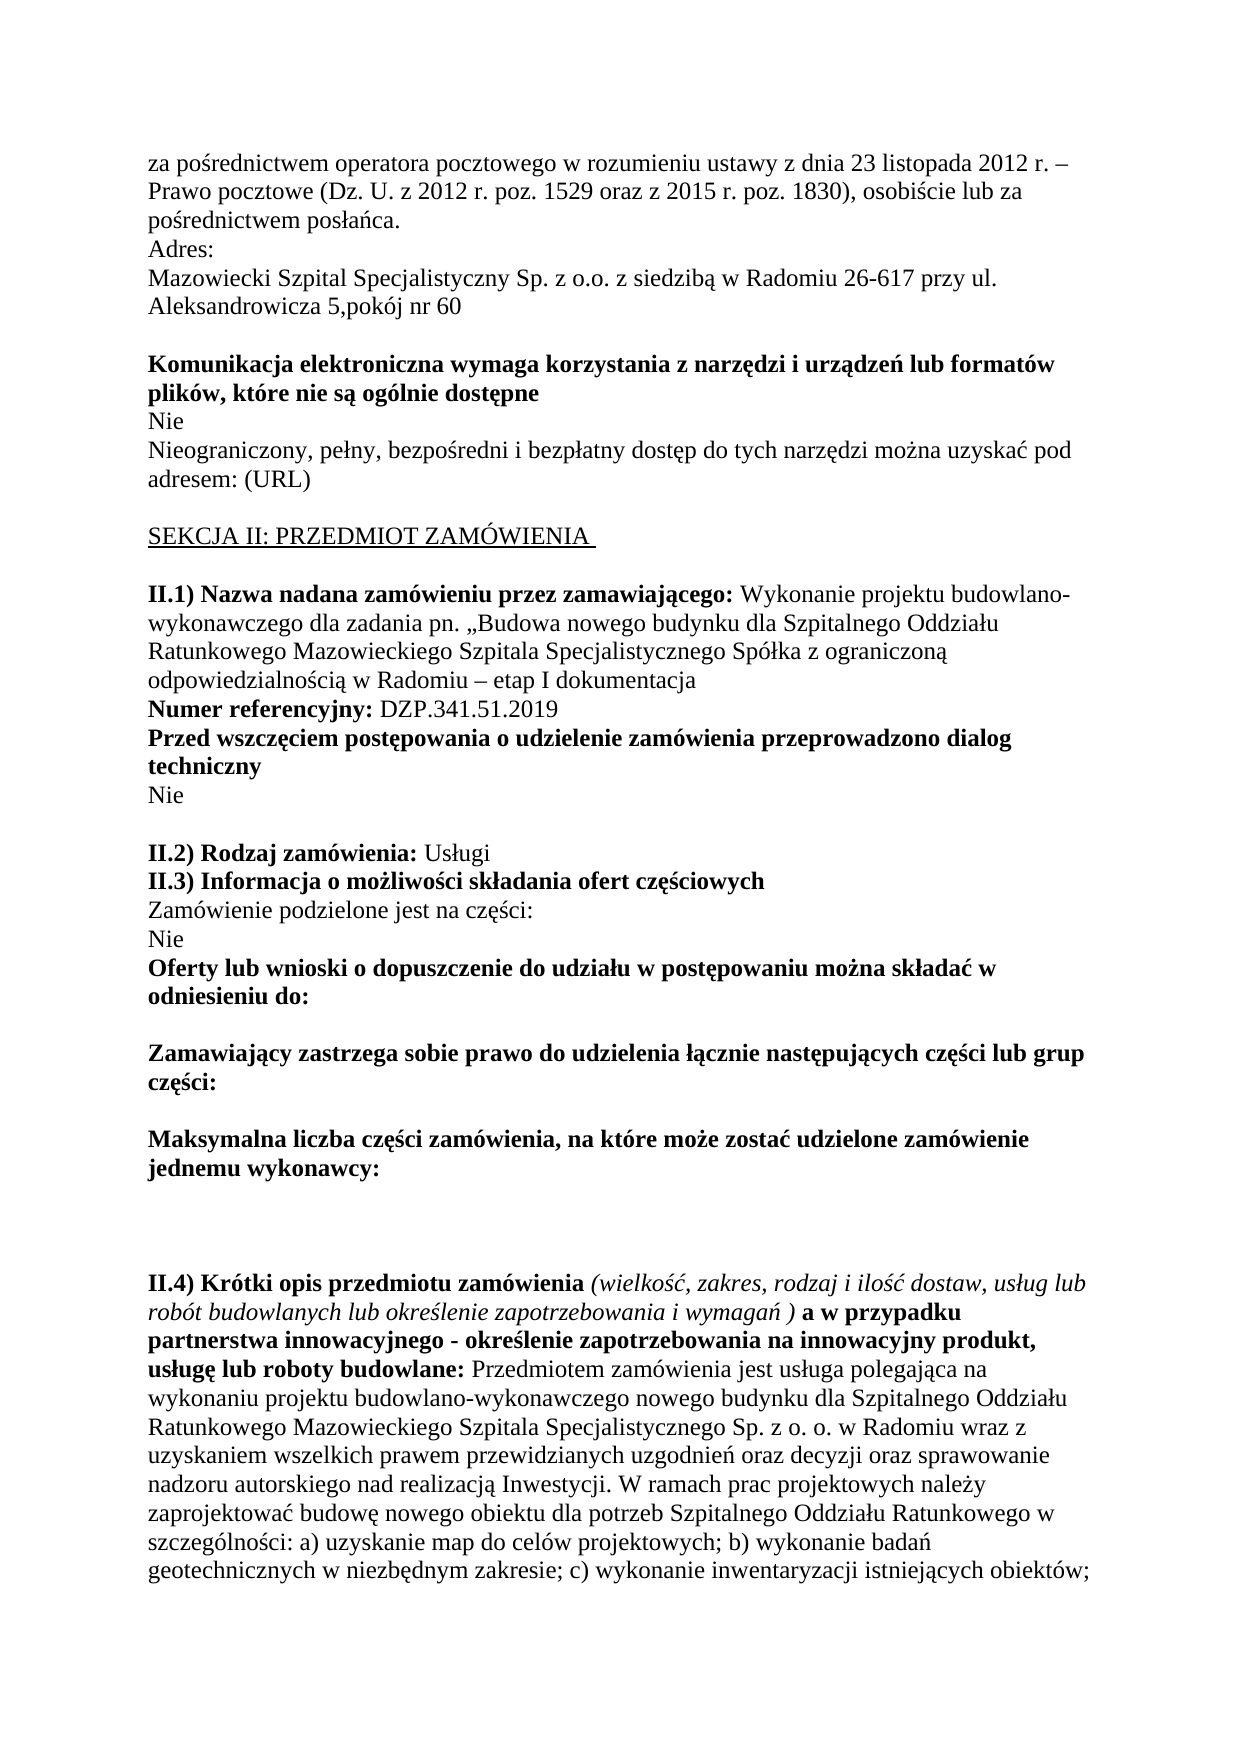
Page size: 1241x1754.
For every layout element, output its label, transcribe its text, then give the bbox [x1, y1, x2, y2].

text II.2) Rodzaj zamówienia: Usługi II.3) Informacja o możliwości składania ofert częściowych Zamówienie podzielone jest na części: [148, 809, 1093, 924]
text II.1) Nazwa nadana zamówieniu przez zamawiającego: Wykonanie projektu budowlano-wykonawczego dla zadania pn. „Budowa nowego budynku dla Szpitalnego Oddziału Ratunkowego Mazowieckiego Szpitala Specjalistycznego Spółka z ograniczoną odpowiedzialnością w Radomiu – etap I dokumentacja Numer referencyjny: DZP.341.51.2019 Przed wszczęciem postępowania o udzielenie zamówienia przeprowadzono dialog techniczny [148, 550, 1093, 780]
text Nie Nieograniczony, pełny, bezpośredni i bezpłatny dostęp do tych narzędzi można uzyskać pod adresem: (URL) [148, 406, 1093, 521]
text Komunikacja elektroniczna wymaga korzystania z narzędzi i urządzeń lub formatów plików, które nie są ogólnie dostępne [148, 320, 1093, 406]
text za pośrednictwem operatora pocztowego w rozumieniu ustawy z dnia 23 listopada 2012 r. – Prawo pocztowe (Dz. U. z 2012 r. poz. 1529 oraz z 2015 r. poz. 1830), osobiście lub za pośrednictwem posłańca. Adres: Mazowiecki Szpital Specjalistyczny Sp. z o.o. z siedzibą w Radomiu 26-617 przy ul. Aleksandrowicza 5,pokój nr 60 [148, 148, 1093, 320]
text Nie [148, 780, 1093, 809]
text Nie Oferty lub wnioski o dopuszczenie do udziału w postępowaniu można składać w odniesieniu do: [148, 924, 1093, 1038]
text Zamawiający zastrzega sobie prawo do udzielenia łącznie następujących części lub grup części: Maksymalna liczba części zamówienia, na które może zostać udzielone zamówienie jednemu wykonawcy: II.4) Krótki opis przedmiotu zamówienia (wielkość, zakres, rodzaj i ilość dostaw, usług lub robót budowlanych lub określenie zapotrzebowania i wymagań ) a w przypadku partnerstwa innowacyjnego - określenie zapotrzebowania na innowacyjny produkt, usługę lub roboty budowlane: Przedmiotem zamówienia jest usługa polegająca na wykonaniu projektu budowlano-wykonawczego nowego budynku dla Szpitalnego Oddziału Ratunkowego Mazowieckiego Szpitala Specjalistycznego Sp. z o. o. w Radomiu wraz z uzyskaniem wszelkich prawem przewidzianych uzgodnień oraz decyzji oraz sprawowanie nadzoru autorskiego nad realizacją Inwestycji. W ramach prac projektowych należy zaprojektować budowę nowego obiektu dla potrzeb Szpitalnego Oddziału Ratunkowego w szczególności: a) uzyskanie map do celów projektowych; b) wykonanie badań geotechnicznych w niezbędnym zakresie; c) wykonanie inwentaryzacji istniejących obiektów; [148, 1038, 1093, 1584]
text SEKCJA II: PRZEDMIOT ZAMÓWIENIA [148, 521, 1093, 550]
